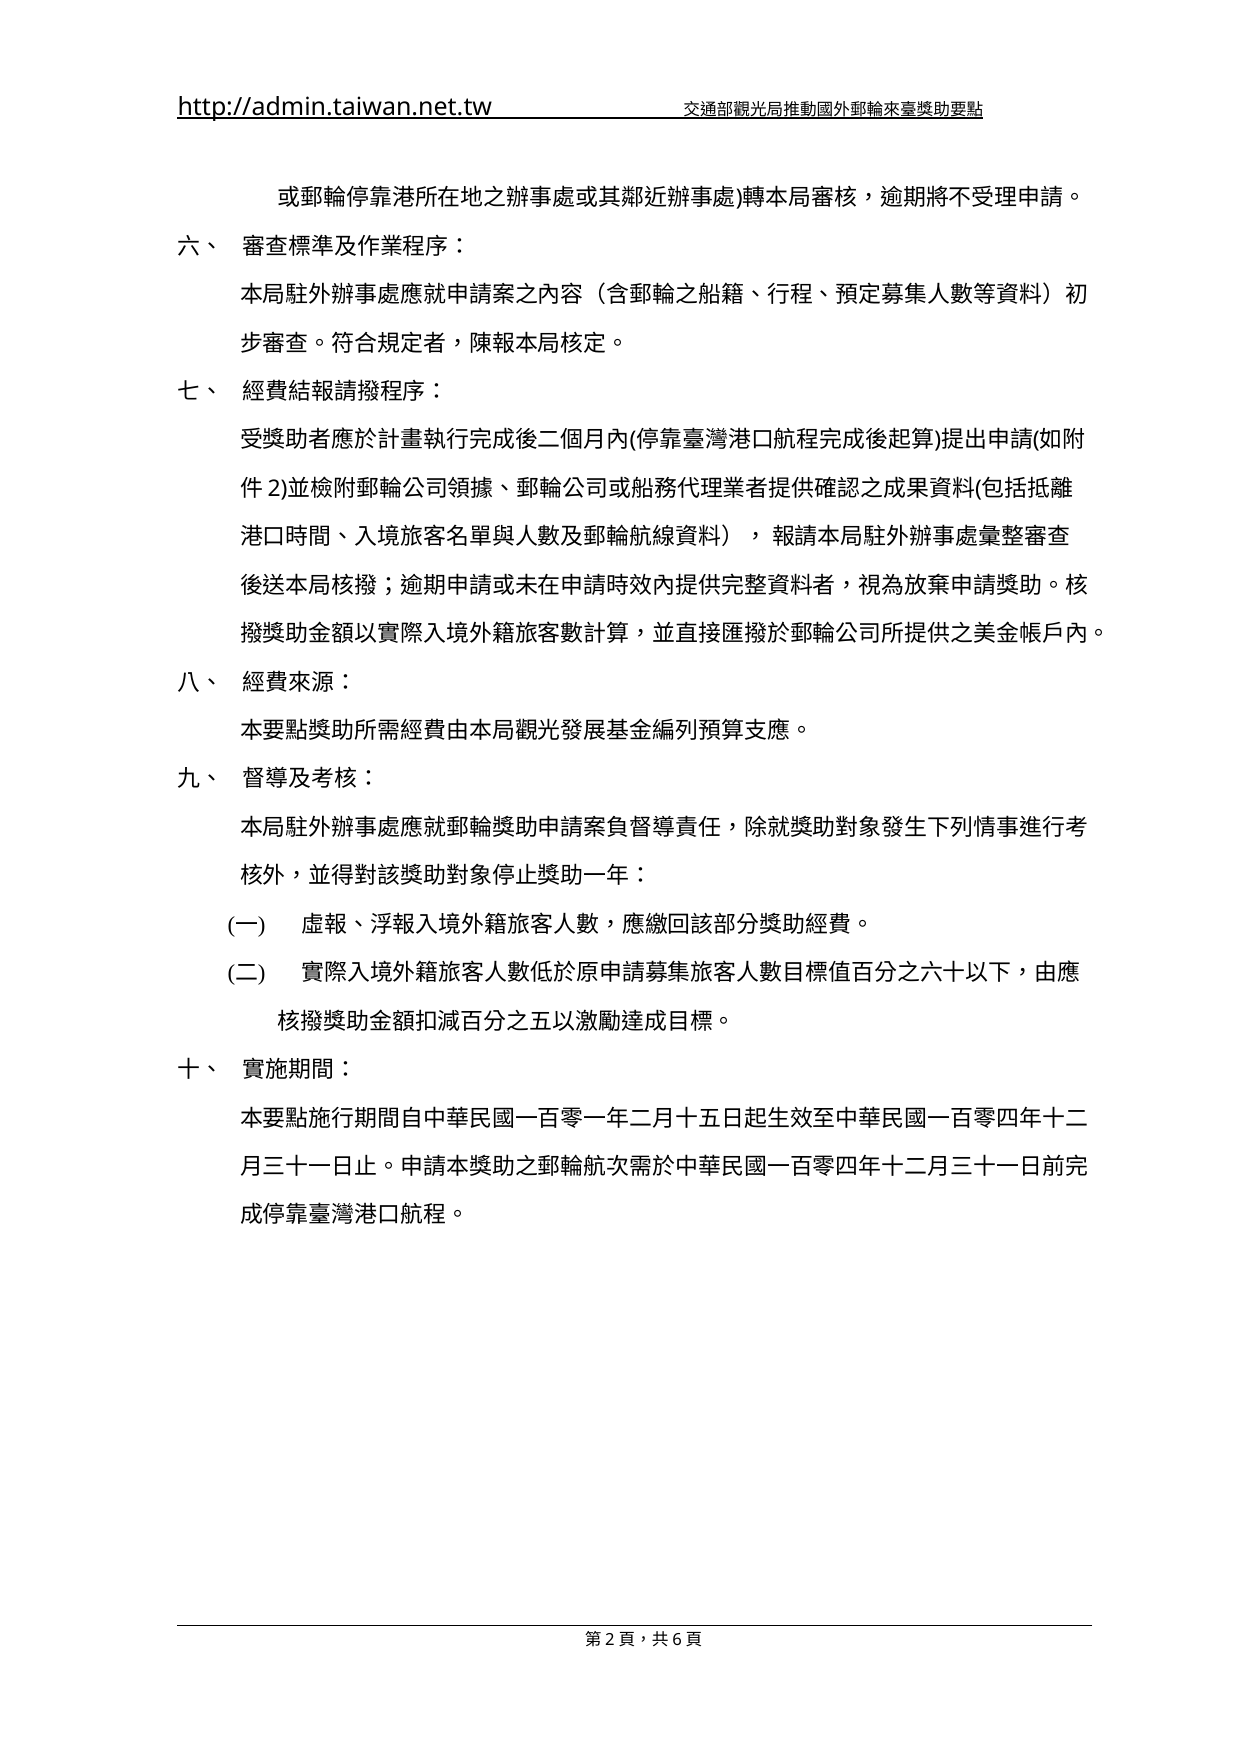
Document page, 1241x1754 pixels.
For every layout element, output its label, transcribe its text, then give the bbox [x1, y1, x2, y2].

list 實際入境外籍旅客人數低於原申請募集旅客人數目標值百分之六十以下，由應核撥獎助金額扣減百分之五以激勵達成目標。 [227, 946, 1092, 1043]
list 實施期間： [177, 1043, 1092, 1092]
text 受獎助者應於計畫執行完成後二個月內(停靠臺灣港口航程完成後起算)提出申請(如附件2)並檢附郵輪公司領據、郵輪公司或船務代理業者提供確認之成果資料(包括抵離港口時間、入境旅客名單與人數及郵輪航線資料）， 報請本局駐外辦事處彙整審查後送本局核撥；逾期申請或未在申請時效內提供完整資料者，視為放棄申請獎助。核撥獎助金額以實際入境外籍旅客數計算，並直接匯撥於郵輪公司所提供之美金帳戶內。 [240, 414, 1092, 656]
list 審查標準及作業程序： [177, 220, 1092, 268]
text 本局駐外辦事處應就申請案之內容（含郵輪之船籍、行程、預定募集人數等資料）初步審查。符合規定者，陳報本局核定。 [240, 268, 1092, 365]
list 或郵輪停靠港所在地之辦事處或其鄰近辦事處)轉本局審核，逾期將不受理申請。 [227, 171, 1092, 220]
text 本局駐外辦事處應就郵輪獎助申請案負督導責任，除就獎助對象發生下列情事進行考核外，並得對該獎助對象停止獎助一年： [240, 801, 1092, 898]
list 經費來源： [177, 656, 1092, 704]
text 本要點施行期間自中華民國一百零一年二月十五日起生效至中華民國一百零四年十二月三十一日止。申請本獎助之郵輪航次需於中華民國一百零四年十二月三十一日前完成停靠臺灣港口航程。 [240, 1092, 1092, 1237]
list 經費結報請撥程序： [177, 365, 1092, 414]
list 虛報、浮報入境外籍旅客人數，應繳回該部分獎助經費。 [227, 898, 1092, 946]
text 本要點獎助所需經費由本局觀光發展基金編列預算支應。 [240, 704, 1092, 753]
list 督導及考核： [177, 753, 1092, 801]
